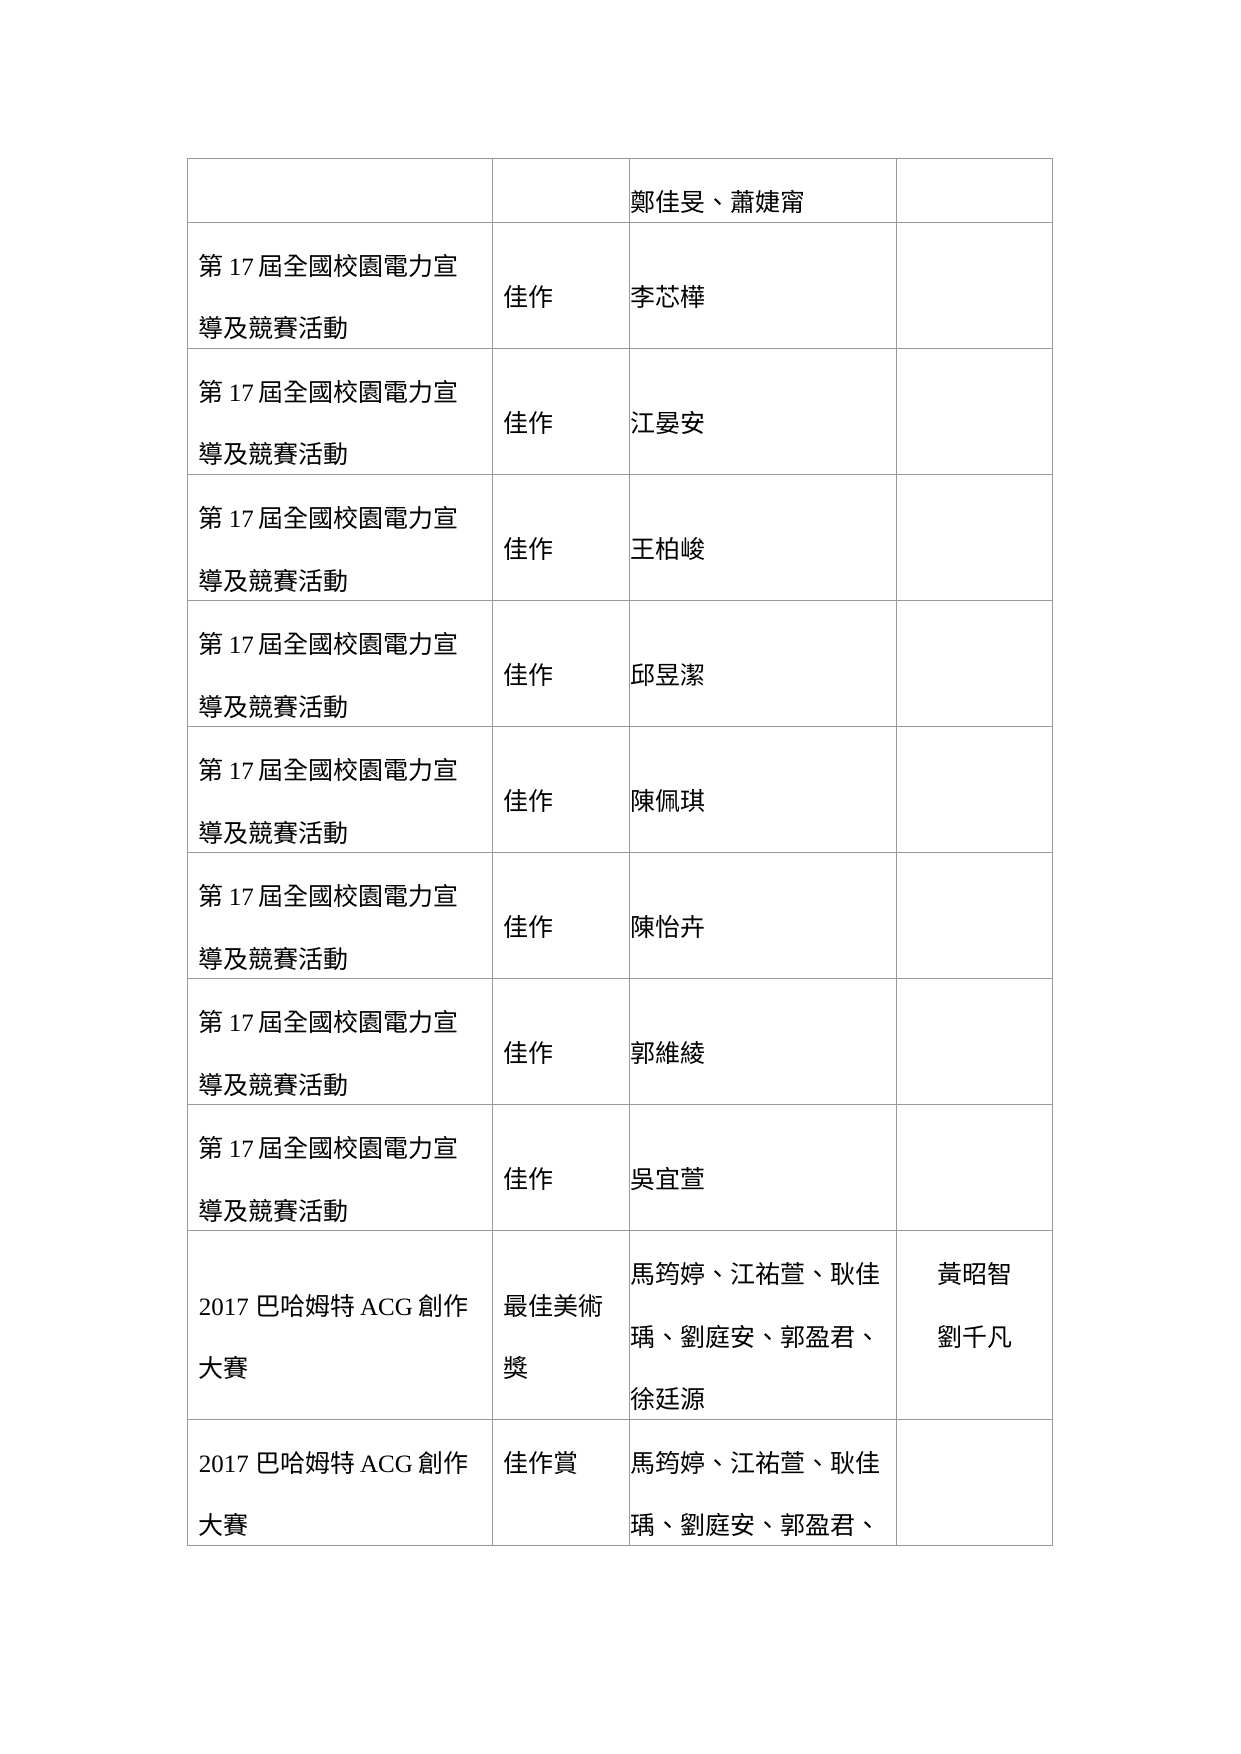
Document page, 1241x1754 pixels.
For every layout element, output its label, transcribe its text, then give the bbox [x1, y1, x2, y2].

table_cell 郭維綾 [630, 979, 896, 1104]
table_cell 吳宜萱 [630, 1105, 896, 1230]
table_cell 第17屆全國校園電力宣導及競賽活動 [188, 475, 492, 600]
table_cell 陳佩琪 [630, 727, 896, 852]
table_cell 李芯樺 [630, 223, 896, 348]
table_cell [897, 349, 1052, 474]
table_cell 第17屆全國校園電力宣導及競賽活動 [188, 1105, 492, 1230]
table_cell [897, 475, 1052, 600]
table_cell 第17屆全國校園電力宣導及競賽活動 [188, 223, 492, 348]
table_cell 王柏峻 [630, 475, 896, 600]
table_cell 佳作 [493, 1105, 629, 1230]
table_cell 第17屆全國校園電力宣導及競賽活動 [188, 601, 492, 726]
table_cell [897, 1420, 1052, 1545]
table_cell 佳作 [493, 727, 629, 852]
table_cell 佳作 [493, 223, 629, 348]
table_cell 馬筠婷、江祐萱、耿佳瑀、劉庭安、郭盈君、徐廷源 [630, 1231, 896, 1419]
table_cell 第17屆全國校園電力宣導及競賽活動 [188, 349, 492, 474]
table_cell [897, 601, 1052, 726]
table_cell [897, 1105, 1052, 1230]
table_cell [493, 159, 629, 222]
table_cell 江晏安 [630, 349, 896, 474]
table_cell 佳作 [493, 601, 629, 726]
table_cell 佳作賞 [493, 1420, 629, 1545]
table_cell 第17屆全國校園電力宣導及競賽活動 [188, 853, 492, 978]
table_cell [897, 979, 1052, 1104]
table_cell [897, 159, 1052, 222]
table_cell 黃昭智 劉千凡 [897, 1231, 1052, 1419]
table_cell 最佳美術獎 [493, 1231, 629, 1419]
table_cell [897, 853, 1052, 978]
table_cell 佳作 [493, 349, 629, 474]
table_cell [188, 159, 492, 222]
table_cell [897, 223, 1052, 348]
table_cell 2017 巴哈姆特ACG創作大賽 [188, 1420, 492, 1545]
table_cell 馬筠婷、江祐萱、耿佳瑀、劉庭安、郭盈君、 [630, 1420, 896, 1545]
table_cell [897, 727, 1052, 852]
table_cell 佳作 [493, 475, 629, 600]
table_cell 鄭佳旻、蕭婕甯 [630, 159, 896, 222]
table_cell 佳作 [493, 853, 629, 978]
table_cell 第17屆全國校園電力宣導及競賽活動 [188, 727, 492, 852]
table_cell 佳作 [493, 979, 629, 1104]
table_cell 第17屆全國校園電力宣導及競賽活動 [188, 979, 492, 1104]
table_cell 陳怡卉 [630, 853, 896, 978]
table_cell 2017 巴哈姆特ACG創作大賽 [188, 1231, 492, 1419]
table_cell 邱昱潔 [630, 601, 896, 726]
